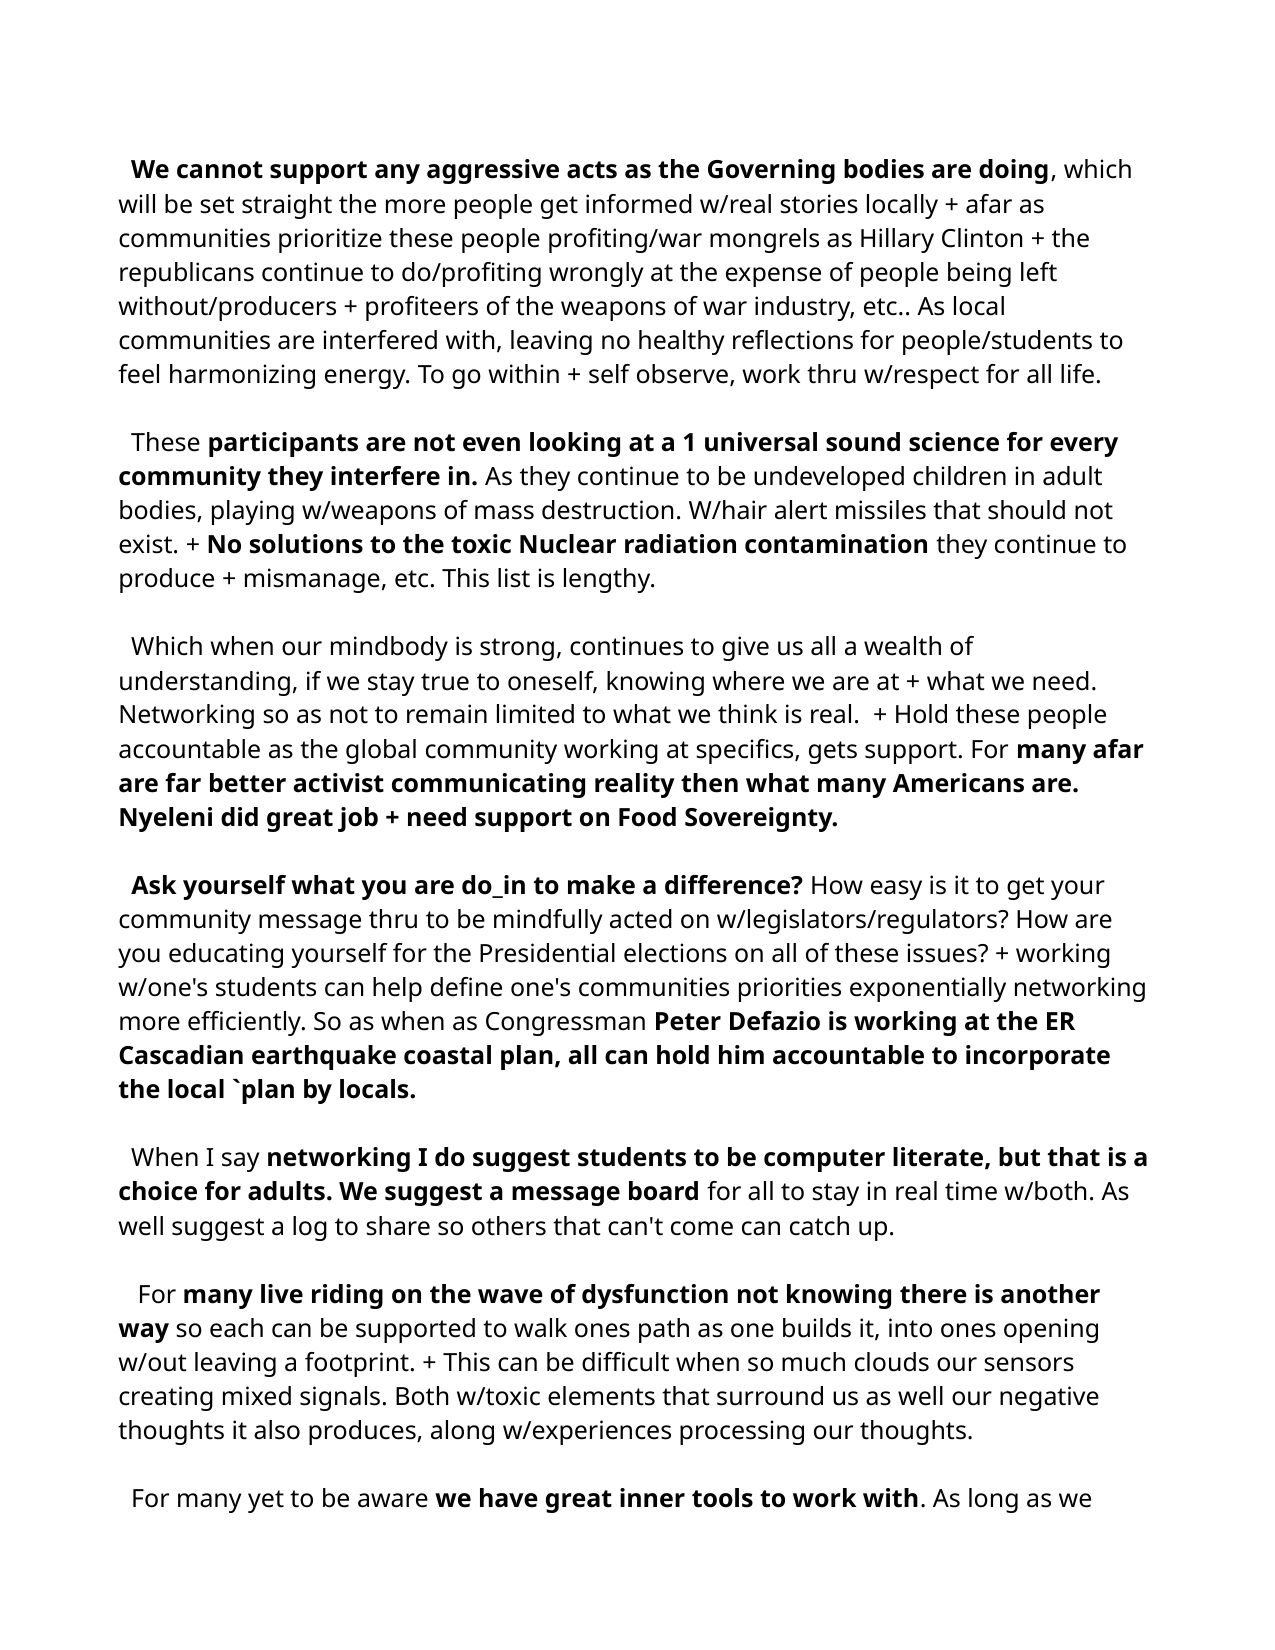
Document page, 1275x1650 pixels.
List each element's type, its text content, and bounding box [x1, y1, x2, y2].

text Which when our mindbody is strong, continues to give us all a wealth of understanding, if we stay true to oneself, knowing where we are at + what we need. Networking so as not to remain limited to what we think is real. + Hold these people accountable as the global community working at specifics, gets support. For many afar are far better activist communicating reality then what many Americans are. Nyeleni did great job + need support on Food Sovereignty. [118, 629, 1157, 833]
text Ask yourself what you are do_in to make a difference? How easy is it to get your community message thru to be mindfully acted on w/legislators/regulators? How are you educating yourself for the Presidential elections on all of these issues? + working w/one's students can help define one's communities priorities exponentially networking more efficiently. So as when as Congressman Peter Defazio is working at the ER Cascadian earthquake coastal plan, all can hold him accountable to incorporate the local `plan by locals. [118, 867, 1157, 1106]
text We cannot support any aggressive acts as the Governing bodies are doing, which will be set straight the more people get informed w/real stories locally + afar as communities prioritize these people profiting/war mongrels as Hillary Clinton + the republicans continue to do/profiting wrongly at the expense of people being left without/producers + profiteers of the weapons of war industry, etc.. As local communities are interfered with, leaving no healthy reflections for people/students to feel harmonizing energy. To go within + self observe, work thru w/respect for all life. [118, 152, 1157, 391]
text These participants are not even looking at a 1 universal sound science for every community they interfere in. As they continue to be undeveloped children in adult bodies, playing w/weapons of mass destruction. W/hair alert missiles that should not exist. + No solutions to the toxic Nuclear radiation contamination they continue to produce + mismanage, etc. This list is lengthy. [118, 425, 1157, 595]
text When I say networking I do suggest students to be computer literate, but that is a choice for adults. We suggest a message board for all to stay in real time w/both. As well suggest a log to share so others that can't come can catch up. [118, 1140, 1157, 1242]
text For many yet to be aware we have great inner tools to work with. As long as we [118, 1481, 1157, 1515]
text For many live riding on the wave of dysfunction not knowing there is another way so each can be supported to walk ones path as one builds it, into ones opening w/out leaving a footprint. + This can be difficult when so much clouds our sensors creating mixed signals. Both w/toxic elements that surround us as well our negative thoughts it also produces, along w/experiences processing our thoughts. [118, 1276, 1157, 1447]
